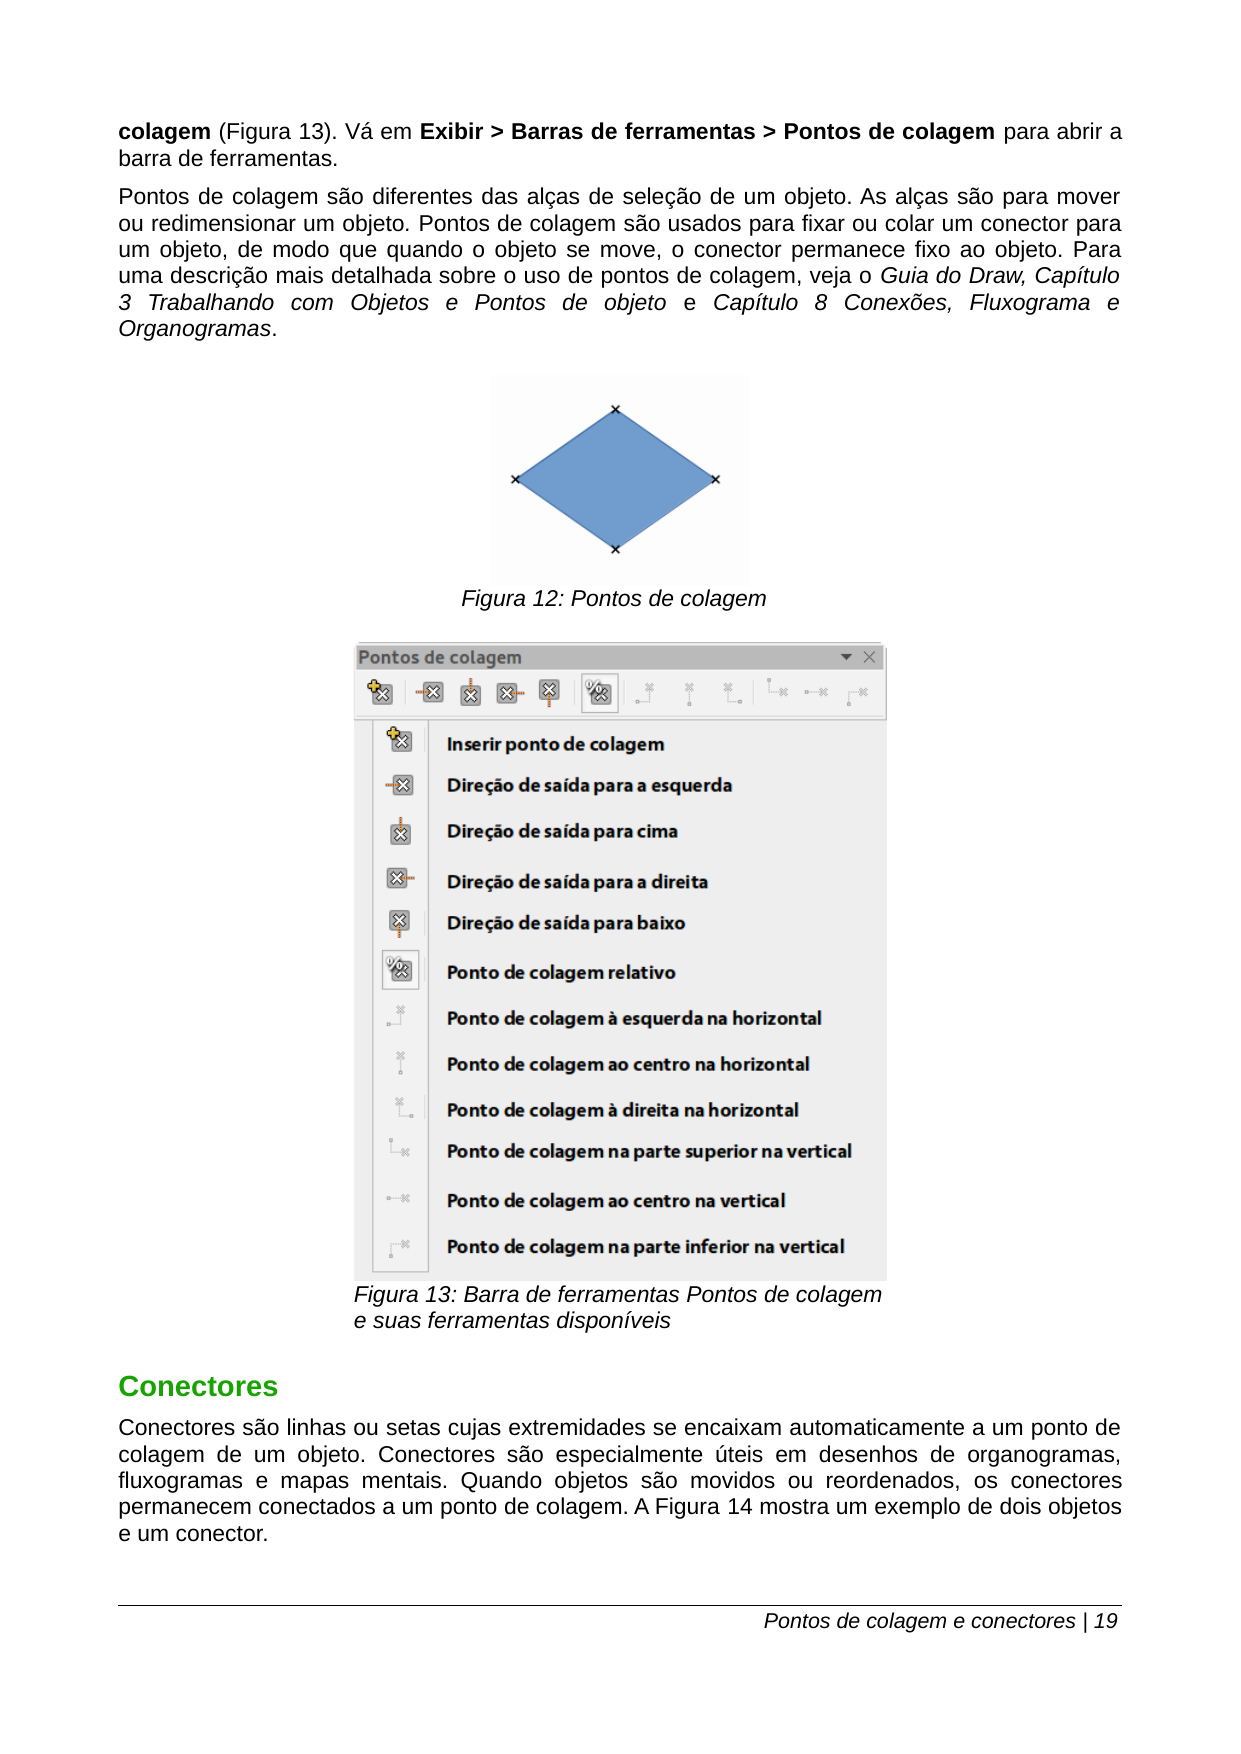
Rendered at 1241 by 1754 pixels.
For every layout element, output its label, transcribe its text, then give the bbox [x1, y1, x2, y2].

subtitle Conectores [118, 1369, 1122, 1402]
text colagem (Figura 13). Vá em Exibir > Barras de ferramentas > Pontos de colagem para abrir a barra de ferramentas. [118, 118, 1122, 171]
text Conectores são linhas ou setas cujas extremidades se encaixam automaticamente a um ponto de colagem de um objeto. Conectores são especialmente úteis em desenhos de organogramas, fluxogramas e mapas mentais. Quando objetos são movidos ou reordenados, os conectores permanecem conectados a um ponto de colagem. A Figura 14 mostra um exemplo de dois objetos e um conector. [118, 1414, 1122, 1546]
text Figura 13: Barra de ferramentas Pontos de colagem e suas ferramentas disponíveis [354, 1281, 887, 1333]
picture [353, 642, 887, 1281]
picture [491, 375, 750, 586]
text Figura 12: Pontos de colagem [461, 366, 779, 612]
text Pontos de colagem são diferentes das alças de seleção de um objeto. As alças são para mover ou redimensionar um objeto. Pontos de colagem são usados para fixar ou colar um conector para um objeto, de modo que quando o objeto se move, o conector permanece fixo ao objeto. Para uma descrição mais detalhada sobre o uso de pontos de colagem, veja o Guia do Draw, Capítulo 3 Trabalhando com Objetos e Pontos de objeto e Capítulo 8 Conexões, Fluxograma e Organogramas. [118, 183, 1122, 341]
